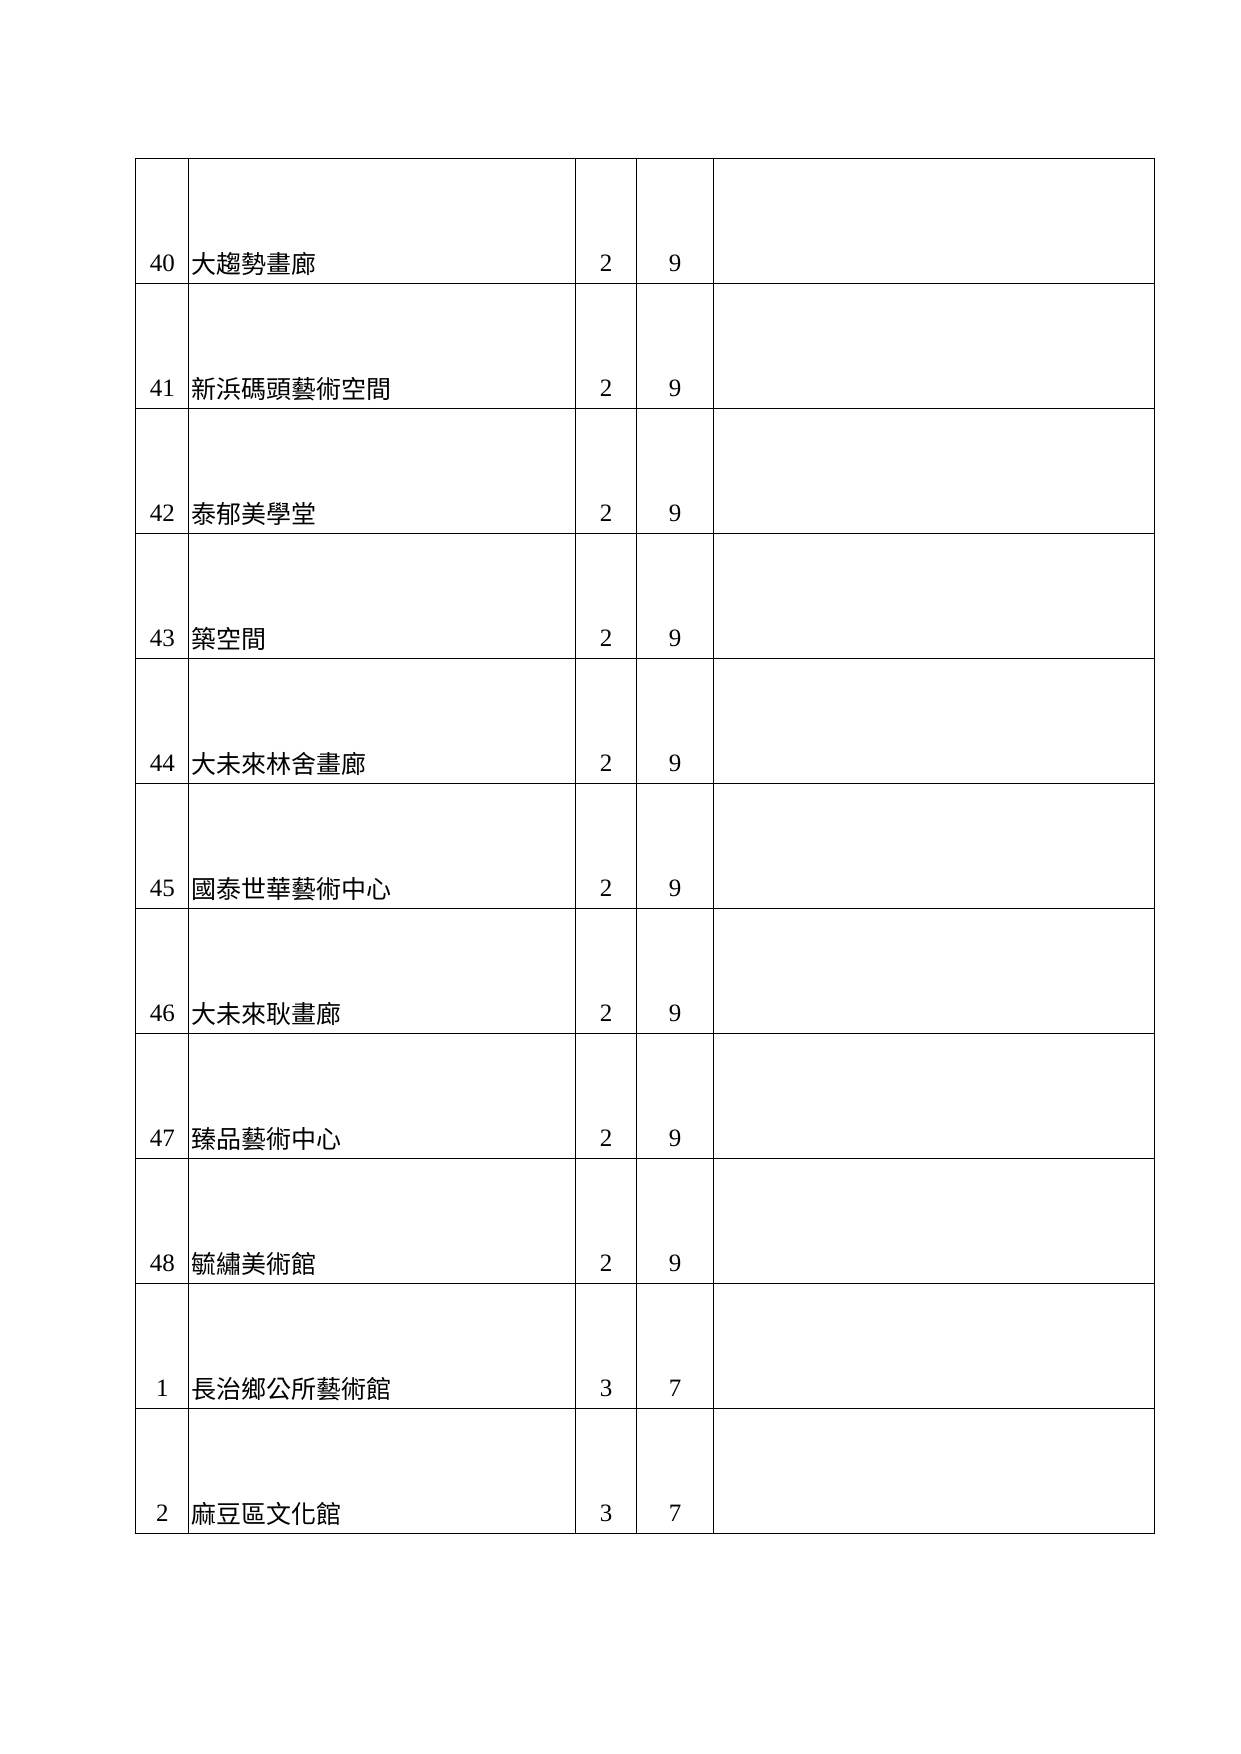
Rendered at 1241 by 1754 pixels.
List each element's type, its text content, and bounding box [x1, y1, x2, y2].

table_cell 9 [637, 534, 713, 658]
table_cell 48 [136, 1159, 188, 1283]
table_cell 3 [576, 1284, 636, 1408]
table_cell 9 [637, 284, 713, 408]
table_cell [714, 284, 1154, 408]
table_cell 9 [637, 409, 713, 533]
table_cell 毓繡美術館 [189, 1159, 575, 1283]
table_cell 43 [136, 534, 188, 658]
table_cell 40 [136, 159, 188, 283]
table_cell 41 [136, 284, 188, 408]
table_cell [714, 534, 1154, 658]
table_cell 2 [576, 659, 636, 783]
table_cell 大未來林舍畫廊 [189, 659, 575, 783]
table_cell 44 [136, 659, 188, 783]
table_cell 2 [576, 1159, 636, 1283]
table_cell 國泰世華藝術中心 [189, 784, 575, 908]
table_cell 42 [136, 409, 188, 533]
table_cell 7 [637, 1409, 713, 1533]
table_cell 2 [576, 1034, 636, 1158]
table_cell [714, 1284, 1154, 1408]
table_cell 9 [637, 1034, 713, 1158]
table_cell 長治鄉公所藝術館 [189, 1284, 575, 1408]
table_cell 築空間 [189, 534, 575, 658]
table_cell 9 [637, 1159, 713, 1283]
table_cell 3 [576, 1409, 636, 1533]
table_cell [714, 1034, 1154, 1158]
table_cell 麻豆區文化館 [189, 1409, 575, 1533]
table_cell 2 [136, 1409, 188, 1533]
table_cell [714, 159, 1154, 283]
table_cell 2 [576, 909, 636, 1033]
table_cell 47 [136, 1034, 188, 1158]
table_cell [714, 784, 1154, 908]
table_cell 7 [637, 1284, 713, 1408]
table_cell 2 [576, 159, 636, 283]
table_cell [714, 909, 1154, 1033]
table_cell 大未來耿畫廊 [189, 909, 575, 1033]
table_cell 45 [136, 784, 188, 908]
table_cell 9 [637, 159, 713, 283]
table_cell [714, 659, 1154, 783]
table_cell 9 [637, 784, 713, 908]
table_cell 46 [136, 909, 188, 1033]
table_cell 2 [576, 284, 636, 408]
table_cell 泰郁美學堂 [189, 409, 575, 533]
table_cell 新浜碼頭藝術空間 [189, 284, 575, 408]
table_cell 1 [136, 1284, 188, 1408]
table_cell 2 [576, 784, 636, 908]
table_cell 臻品藝術中心 [189, 1034, 575, 1158]
table_cell 9 [637, 659, 713, 783]
table_cell 9 [637, 909, 713, 1033]
table_cell 大趨勢畫廊 [189, 159, 575, 283]
table_cell [714, 409, 1154, 533]
table_cell [714, 1409, 1154, 1533]
table_cell 2 [576, 409, 636, 533]
table_cell 2 [576, 534, 636, 658]
table_cell [714, 1159, 1154, 1283]
